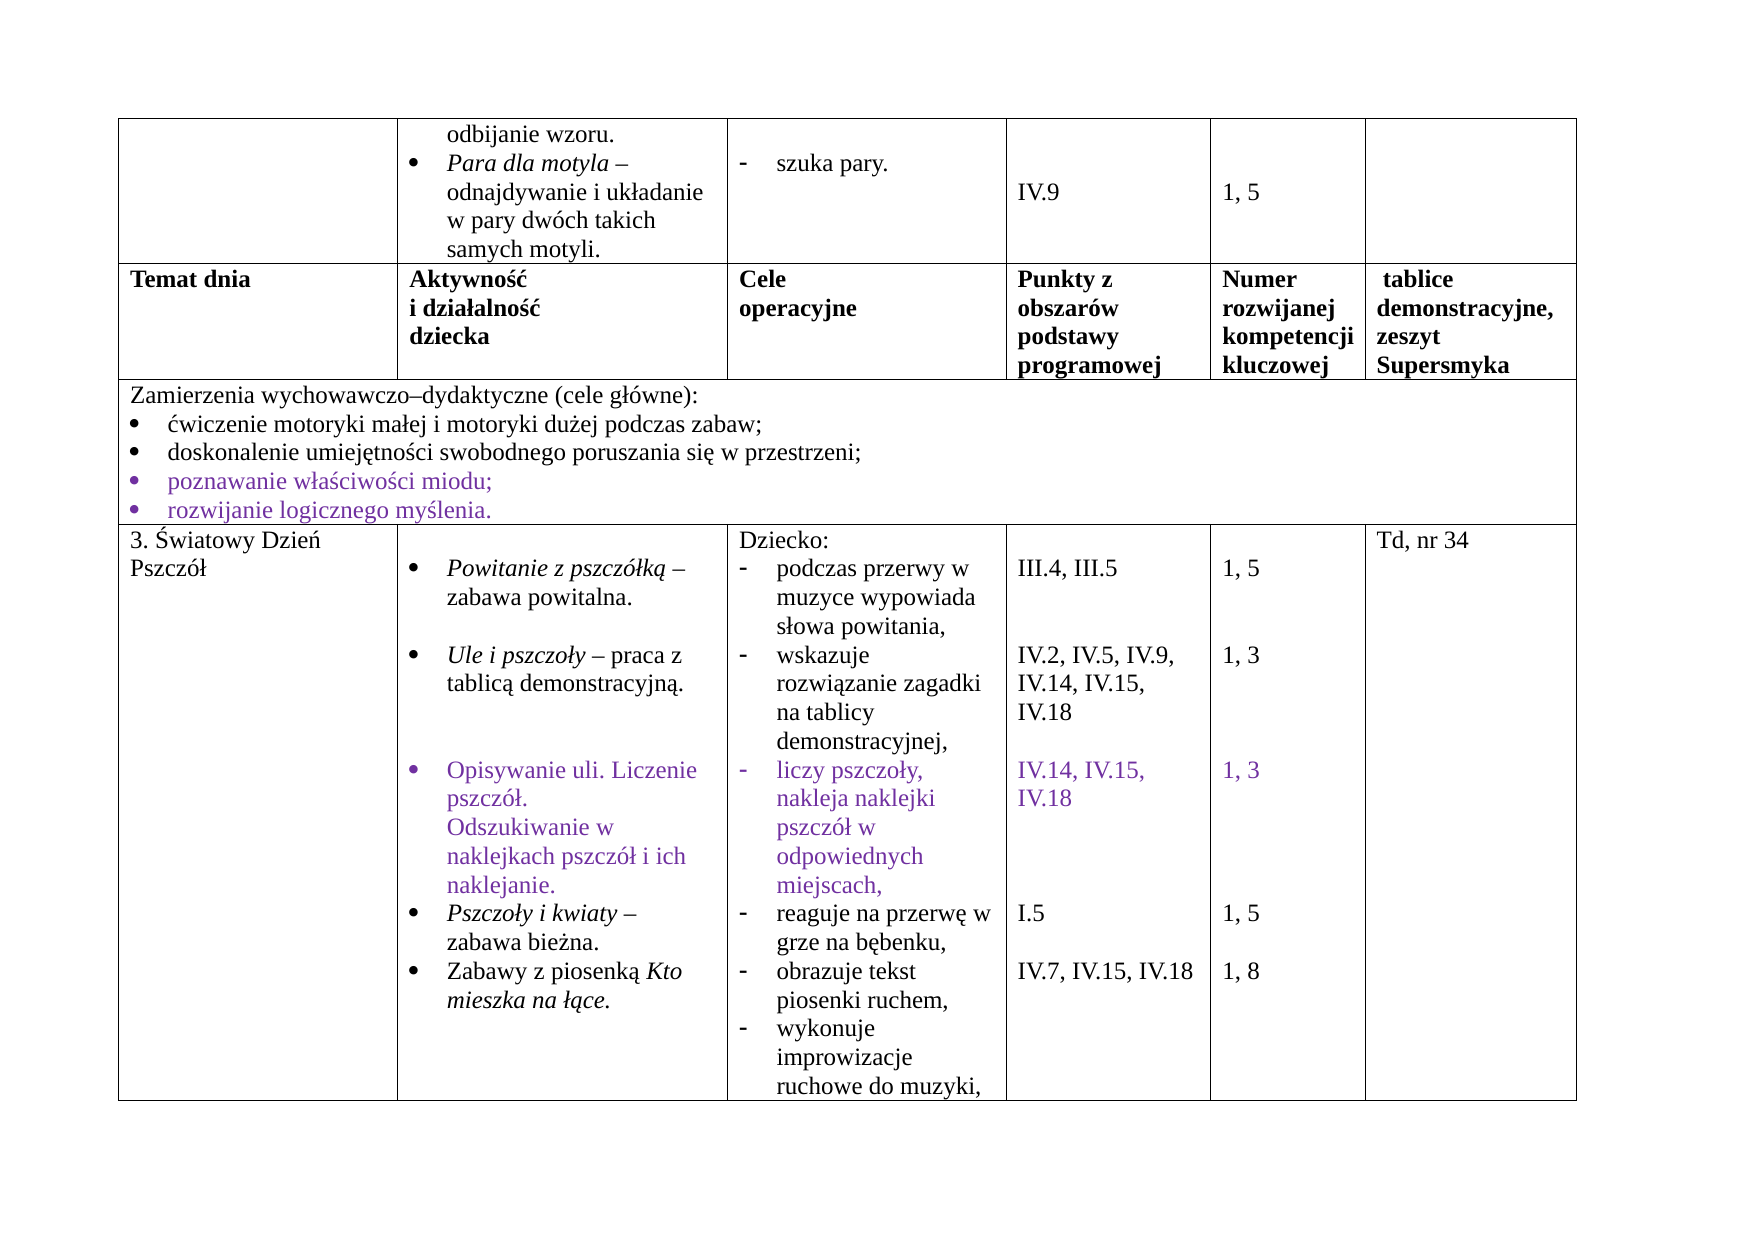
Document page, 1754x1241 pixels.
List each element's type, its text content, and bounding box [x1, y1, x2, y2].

table_cell Td, nr 34 [1366, 525, 1576, 1100]
table_cell 1, 5 1, 3 1, 3 1, 5 1, 8 [1211, 525, 1365, 1100]
table_cell Zamierzenia wychowawczo–dydaktyczne (cele główne): ćwiczenie motoryki małej i motoryki dużej podczas zabaw; doskonalenie umiejętności swobodnego poruszania się w przestrzeni; poznawanie właściwości miodu; rozwijanie logicznego myślenia. [119, 380, 1576, 524]
table_cell Numer rozwijanej kompetencji kluczowej [1211, 264, 1365, 379]
table_cell [1366, 119, 1576, 263]
table_cell III.4, III.5 IV.2, IV.5, IV.9, IV.14, IV.15, IV.18 IV.14, IV.15, IV.18 I.5 IV.7, IV.15, IV.18 [1007, 525, 1210, 1100]
table_cell 1, 5 [1211, 119, 1365, 263]
table_cell [119, 119, 397, 263]
table_cell Dziecko: podczas przerwy w muzyce wypowiada słowa powitania, wskazuje rozwiązanie zagadki na tablicy demonstracyjnej, liczy pszczoły, nakleja naklejki pszczół w odpowiednych miejscach, reaguje na przerwę w grze na bębenku, obrazuje tekst piosenki ruchem, wykonuje improwizacje ruchowe do muzyki, bierze aktywny udział w zabawach badawczych, opisuje właściwości miodu, układa obrazki historyjki według właściwej kolejności, szuka kwitnących roślin w ogrodzie, przechodzi wąską dróżką stopa za stopą, opisuje pszczołę, kreatywnie rysuje [728, 525, 1006, 1100]
table_cell Cele operacyjne [728, 264, 1006, 379]
table_cell Dziecko: podczas przerwy w muzyce wypowiada słowa powitania, jeśli potrafi, podaje nazwy kwiatów, zwija chustkę i trzyma w jednej, zaciśniętej dłoni, reaguje na przerwę w muzyce, wymienia nazwy kwiatów i zwierząt – mieszkańców łąki, liczy i układa odpowiednią liczbę liczmanów, podnosi i liczy pompony (kwiaty), liczy i porównuje liczbę motyli, pasikoników, biedronek, pszczół, odnajduje w sali rzecz w danym kolorze, aktywnie uczestniczy w zabawach ruchowych, liczy motyle w ogrodzie przedszkolnym, śpiewa piosenkę, reaguje na ciche i głośne dźwięki bębenka, przechodzi wąską dróżką stopa za stopą, maluje jedną połowę motyla, a następnie odbija wzór na drugiej połowie, szuka pary. [728, 119, 1006, 263]
table_cell Powitanie z pszczółką – zabawa powitalna. Ule i pszczoły – praca z tablicą demonstracyjną. Opisywanie uli. Liczenie pszczół. Odszukiwanie w naklejkach pszczół i ich naklejanie. Pszczoły i kwiaty – zabawa bieżna. Zabawy z piosenką Kto mieszka na łące. Pszczoły i miód – układanie historyjki obrazkowej połączone z zabawami badawczymi. Zabawy na świeżym powietrzu: Co kwitnie w ogrodzie – odnajdywanie na terenie ogrodu przedszkolnego kwitnących roślin; Pająk i owady – zabawa orientacyjno-porządkowa. Szanujemy kwiaty – zabawa z elementem równowagi. Jak wygląda pszczoła? – oglądanie zdjęcia pszczoły z wykorzystaniem lup i szkieł powiększających. Tajemnicza forma – rysowanie kreatywne. [398, 525, 727, 1100]
table_cell IV.9 [1007, 119, 1210, 263]
table_cell tablice demonstracyjne, zeszyt Supersmyka [1366, 264, 1576, 379]
table_cell Powitanie z żabką – zabawa powitalna. Poznajemy kwiaty – wskazywanie i odnajdywanie kwiatów na tablicy demonstracyjnej. Wiosenne kwiaty – ćwiczenie dłoni. Motyle i kwiaty – zabawa orientacyjno-porządkowa. Życie na łące – zajęcia matematyczne. Szukamy kolorów – zabawa ruchowa. Zestaw ćwiczeń ruchowych nr 17. Zabawy na świeżym powietrzu: Liczymy motyle – liczenie wspólnie z N. motyli napotkanych podczas pobytu w ogrodzie. Nazywanie kolorów motyli; Chmurki i wiatr – zabawa bieżna. Utrwalenie refrenu piosenki. Nauka kolejnych zwrotek. Kwiatki na łące – wyrabianie reakcji na zmiany dynamiki. Szanujemy kwiaty – zabawa z elementem równowagi. Malujemy motyle – dostrzeganie symetrii w budowie motyla, malowanie sylwet motyli i odbijanie wzoru. Para dla motyla – odnajdywanie i układanie w pary dwóch takich samych motyli. [398, 119, 727, 263]
table_cell Temat dnia [119, 264, 397, 379]
table_cell 3. Światowy Dzień Pszczół [119, 525, 397, 1100]
table_cell Punkty z obszarów podstawy programowej [1007, 264, 1210, 379]
table_cell Aktywność i działalność dziecka [398, 264, 727, 379]
